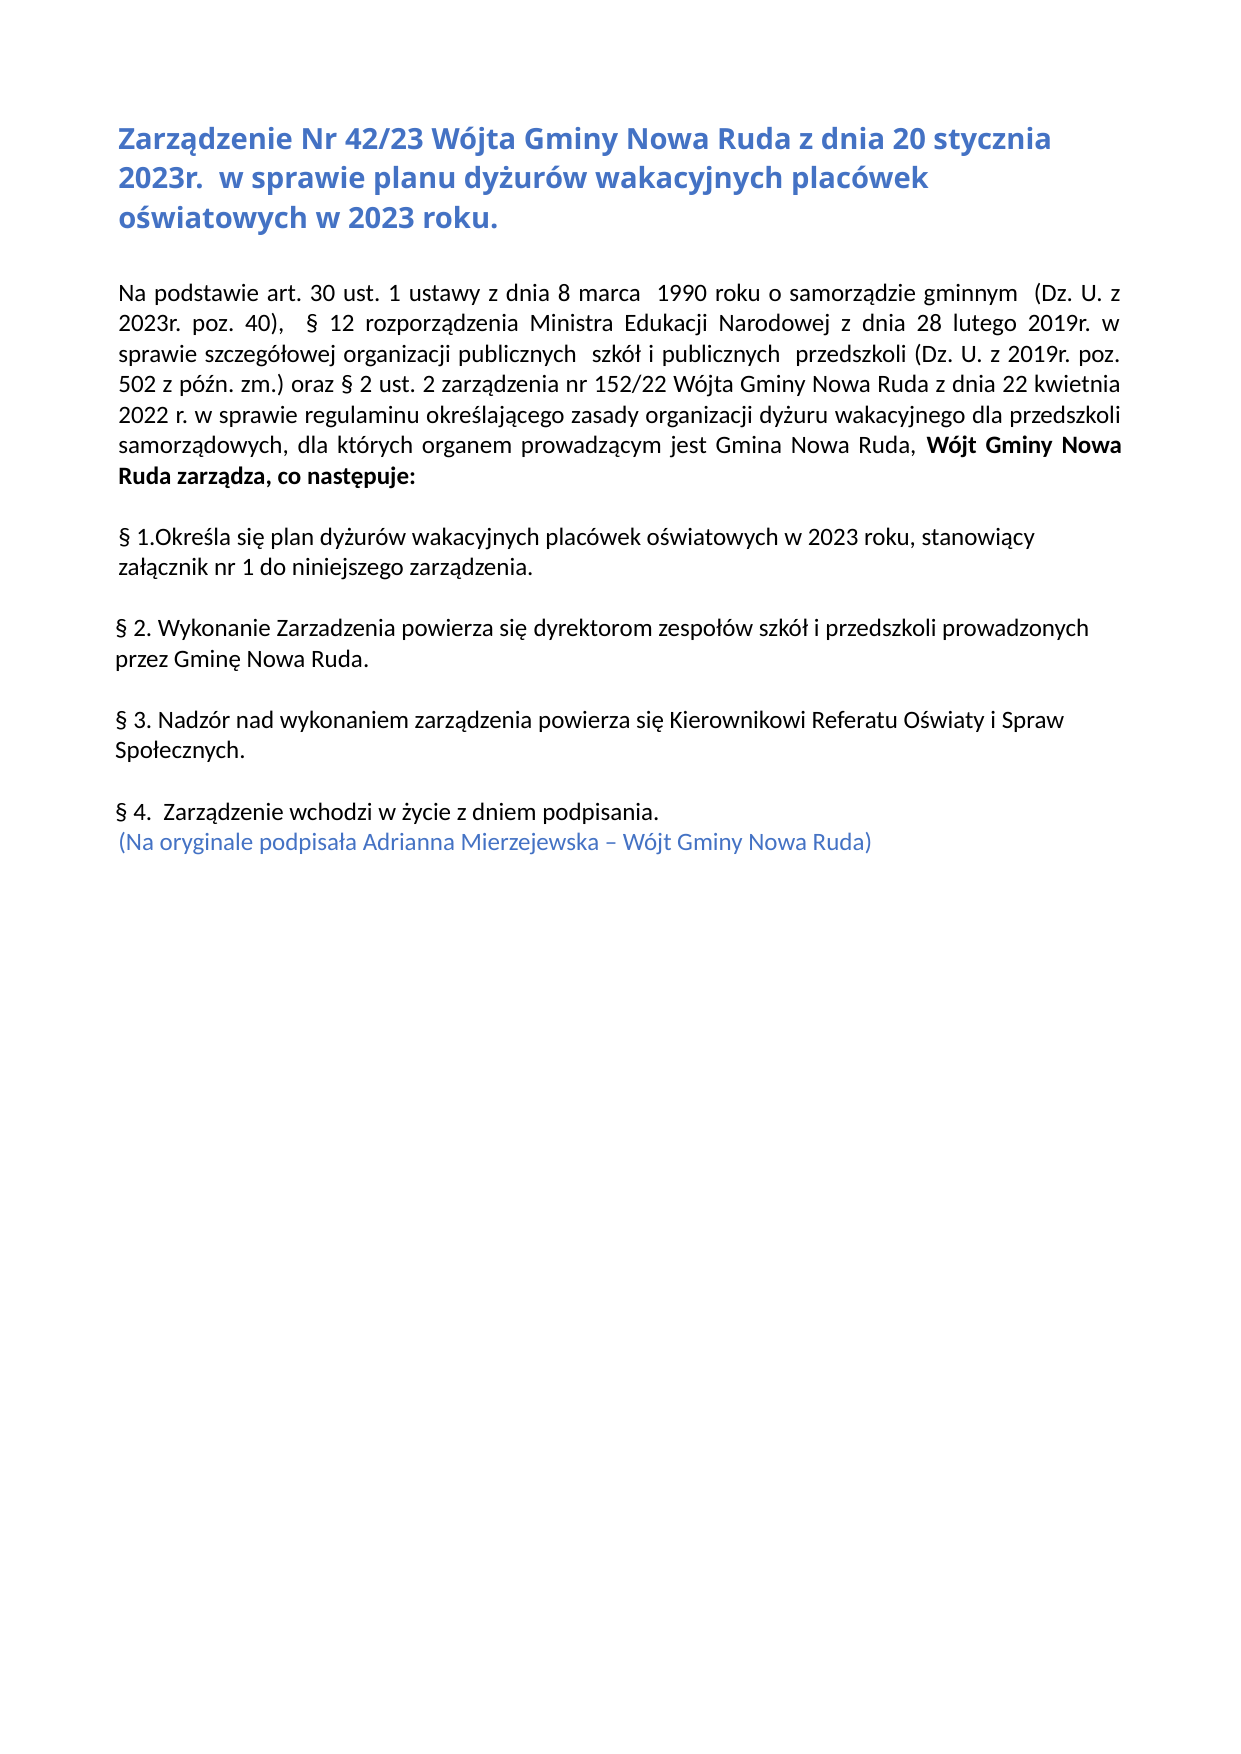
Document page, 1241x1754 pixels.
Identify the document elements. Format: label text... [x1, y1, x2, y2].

text Zarządzenie Nr 42/23 Wójta Gminy Nowa Ruda z dnia 20 stycznia 2023r. w sprawie planu dyżurów wakacyjnych placówek oświatowych w 2023 roku. [118, 118, 1122, 237]
text § 3. Nadzór nad wykonaniem zarządzenia powierza się Kierownikowi Referatu Oświaty i Spraw Społecznych. [115, 704, 1122, 765]
text Na podstawie art. 30 ust. 1 ustawy z dnia 8 marca 1990 roku o samorządzie gminnym (Dz. U. z 2023r. poz. 40), § 12 rozporządzenia Ministra Edukacji Narodowej z dnia 28 lutego 2019r. w sprawie szczegółowej organizacji publicznych szkół i publicznych przedszkoli (Dz. U. z 2019r. poz. 502 z późn. zm.) oraz § 2 ust. 2 zarządzenia nr 152/22 Wójta Gminy Nowa Ruda z dnia 22 kwietnia 2022 r. w sprawie regulaminu określającego zasady organizacji dyżuru wakacyjnego dla przedszkoli samorządowych, dla których organem prowadzącym jest Gmina Nowa Ruda, Wójt Gminy Nowa Ruda zarządza, co następuje: [118, 277, 1122, 491]
text § 4. Zarządzenie wchodzi w życie z dniem podpisania. [115, 796, 1122, 826]
text § 1.Określa się plan dyżurów wakacyjnych placówek oświatowych w 2023 roku, stanowiący załącznik nr 1 do niniejszego zarządzenia. [118, 521, 1122, 582]
text (Na oryginale podpisała Adrianna Mierzejewska – Wójt Gminy Nowa Ruda) [118, 826, 1122, 857]
text § 2. Wykonanie Zarzadzenia powierza się dyrektorom zespołów szkół i przedszkoli prowadzonych przez Gminę Nowa Ruda. [115, 613, 1122, 674]
